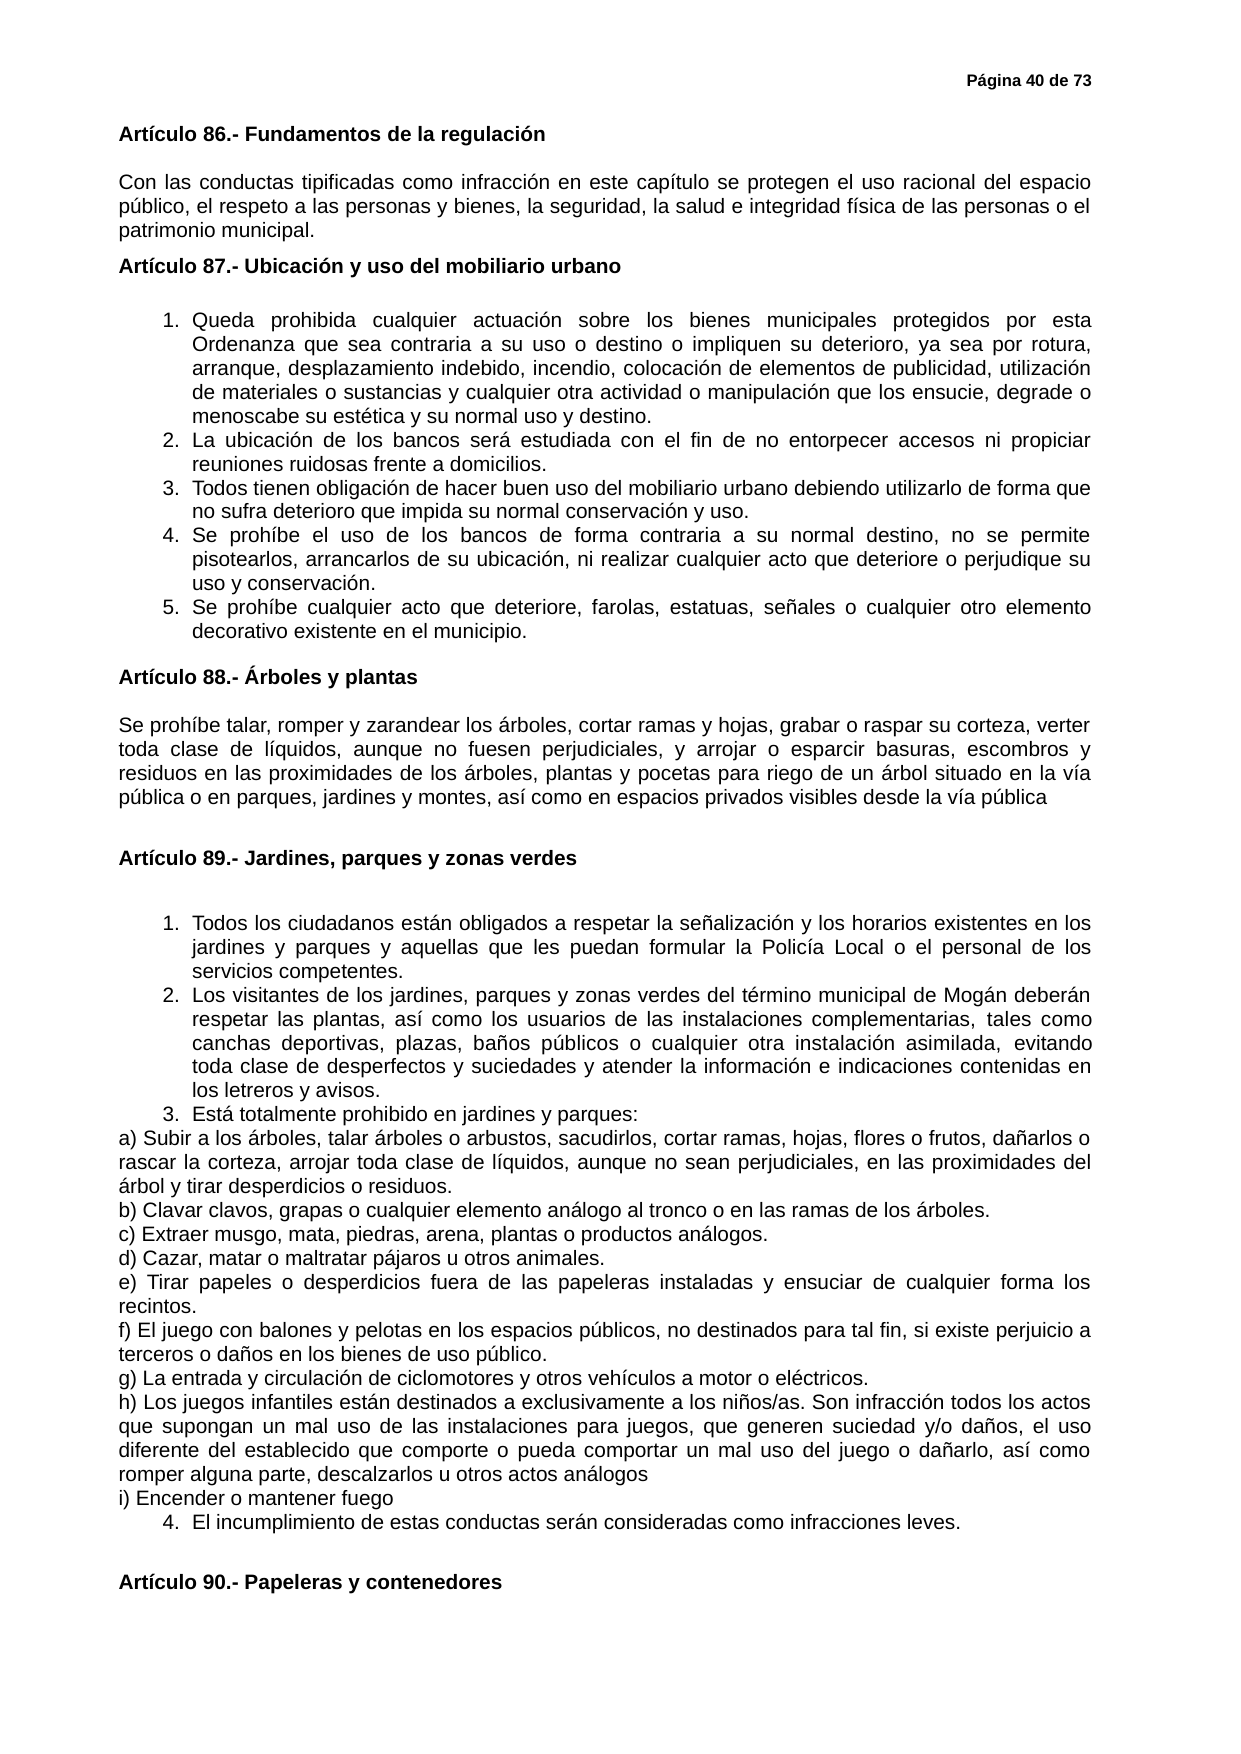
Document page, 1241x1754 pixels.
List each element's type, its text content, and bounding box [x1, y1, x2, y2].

list La ubicación de los bancos será estudiada con el fin de no entorpecer accesos ni propiciar reuniones ruidosas frente a domicilios. [162, 427, 1092, 475]
text Se prohíbe talar, romper y zarandear los árboles, cortar ramas y hojas, grabar o raspar su corteza, verter toda clase de líquidos, aunque no fuesen perjudiciales, y arrojar o esparcir basuras, escombros y residuos en las proximidades de los árboles, plantas y pocetas para riego de un árbol situado en la vía pública o en parques, jardines y montes, así como en espacios privados visibles desde la vía pública [118, 713, 1092, 809]
subtitle Artículo 89.- Jardines, parques y zonas verdes [118, 845, 1092, 869]
list Se prohíbe el uso de los bancos de forma contraria a su normal destino, no se permite pisotearlos, arrancarlos de su ubicación, ni realizar cualquier acto que deteriore o perjudique su uso y conservación. [162, 523, 1092, 595]
list Queda prohibida cualquier actuación sobre los bienes municipales protegidos por esta Ordenanza que sea contraria a su uso o destino o impliquen su deterioro, ya sea por rotura, arranque, desplazamiento indebido, incendio, colocación de elementos de publicidad, utilización de materiales o sustancias y cualquier otra actividad o manipulación que los ensucie, degrade o menoscabe su estética y su normal uso y destino. [162, 308, 1092, 427]
text i) Encender o mantener fuego [118, 1486, 1092, 1509]
list Todos los ciudadanos están obligados a respetar la señalización y los horarios existentes en los jardines y parques y aquellas que les puedan formular la Policía Local o el personal de los servicios competentes. [162, 911, 1092, 982]
text Con las conductas tipificadas como infracción en este capítulo se protegen el uso racional del espacio público, el respeto a las personas y bienes, la seguridad, la salud e integridad física de las personas o el patrimonio municipal. [118, 170, 1092, 242]
text b) Clavar clavos, grapas o cualquier elemento análogo al tronco o en las ramas de los árboles. [118, 1198, 1092, 1222]
list Todos tienen obligación de hacer buen uso del mobiliario urbano debiendo utilizarlo de forma que no sufra deterioro que impida su normal conservación y uso. [162, 475, 1092, 523]
list Está totalmente prohibido en jardines y parques: [162, 1102, 1092, 1126]
subtitle Artículo 88.- Árboles y plantas [118, 665, 1092, 689]
text g) La entrada y circulación de ciclomotores y otros vehículos a motor o eléctricos. [118, 1366, 1092, 1390]
subtitle Artículo 87.- Ubicación y uso del mobiliario urbano [118, 254, 1092, 278]
list Los visitantes de los jardines, parques y zonas verdes del término municipal de Mogán deberán respetar las plantas, así como los usuarios de las instalaciones complementarias, tales como canchas deportivas, plazas, baños públicos o cualquier otra instalación asimilada, evitando toda clase de desperfectos y suciedades y atender la información e indicaciones contenidas en los letreros y avisos. [162, 982, 1092, 1102]
text e) Tirar papeles o desperdicios fuera de las papeleras instaladas y ensuciar de cualquier forma los recintos. [118, 1270, 1092, 1318]
text c) Extraer musgo, mata, piedras, arena, plantas o productos análogos. [118, 1222, 1092, 1246]
text d) Cazar, matar o maltratar pájaros u otros animales. [118, 1246, 1092, 1270]
text Artículo 86.- Fundamentos de la regulación [118, 122, 1092, 146]
text h) Los juegos infantiles están destinados a exclusivamente a los niños/as. Son infracción todos los actos que supongan un mal uso de las instalaciones para juegos, que generen suciedad y/o daños, el uso diferente del establecido que comporte o pueda comportar un mal uso del juego o dañarlo, así como romper alguna parte, descalzarlos u otros actos análogos [118, 1390, 1092, 1486]
text f) El juego con balones y pelotas en los espacios públicos, no destinados para tal fin, si existe perjuicio a terceros o daños en los bienes de uso público. [118, 1318, 1092, 1366]
list Se prohíbe cualquier acto que deteriore, farolas, estatuas, señales o cualquier otro elemento decorativo existente en el municipio. [162, 595, 1092, 643]
subtitle Artículo 90.- Papeleras y contenedores [118, 1570, 1092, 1594]
text a) Subir a los árboles, talar árboles o arbustos, sacudirlos, cortar ramas, hojas, flores o frutos, dañarlos o rascar la corteza, arrojar toda clase de líquidos, aunque no sean perjudiciales, en las proximidades del árbol y tirar desperdicios o residuos. [118, 1126, 1092, 1198]
list El incumplimiento de estas conductas serán consideradas como infracciones leves. [162, 1509, 1092, 1533]
